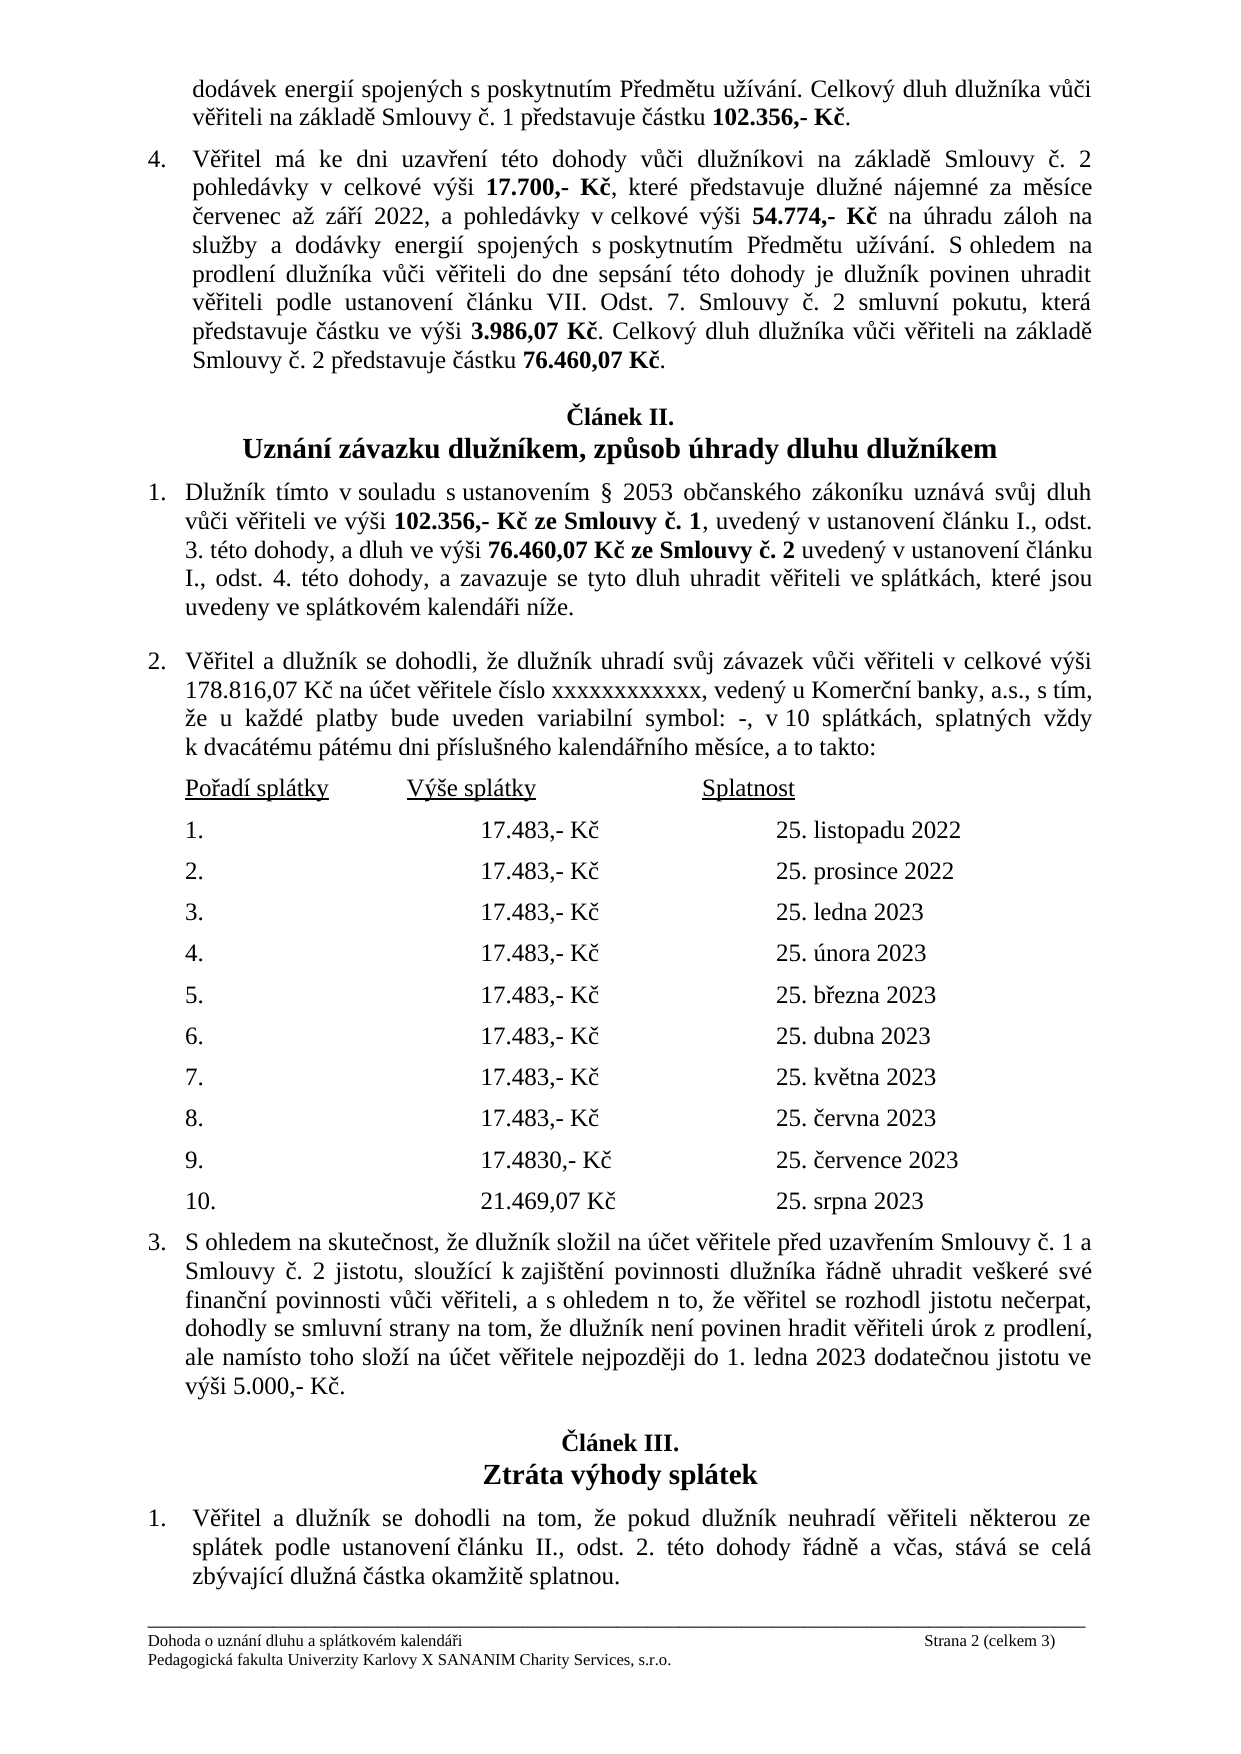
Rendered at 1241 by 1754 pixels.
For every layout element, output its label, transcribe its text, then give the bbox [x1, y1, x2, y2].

text 1. 17.483,- Kč 25. listopadu 2022 [185, 815, 1092, 843]
text 8. 17.483,- Kč 25. června 2023 [185, 1103, 1092, 1132]
text 2. 17.483,- Kč 25. prosince 2022 [185, 856, 1092, 885]
text 6. 17.483,- Kč 25. dubna 2023 [185, 1021, 1092, 1050]
text 5. 17.483,- Kč 25. března 2023 [185, 980, 1092, 1008]
text Článek III. [148, 1428, 1092, 1457]
text Uznání závazku dlužníkem, způsob úhrady dluhu dlužníkem [148, 431, 1092, 465]
list Věřitel má ke dni uzavření této dohody vůči dlužníkovi na základě Smlouvy č. 2 pohledávky v celkové výši 17.700,- Kč, které představuje dlužné nájemné za měsíce červenec až září 2022, a pohledávky v celkové výši 54.774,- Kč na úhradu záloh na služby a dodávky energií spojených s poskytnutím Předmětu užívání. S ohledem na prodlení dlužníka vůči věřiteli do dne sepsání této dohody je dlužník povinen uhradit věřiteli podle ustanovení článku VII. Odst. 7. Smlouvy č. 2 smluvní pokutu, která představuje částku ve výši 3.986,07 Kč. Celkový dluh dlužníka vůči věřiteli na základě Smlouvy č. 2 představuje částku 76.460,07 Kč. [148, 144, 1092, 374]
list Dlužník tímto v souladu s ustanovením § 2053 občanského zákoníku uznává svůj dluh vůči věřiteli ve výši 102.356,- Kč ze Smlouvy č. 1, uvedený v ustanovení článku I., odst. 3. této dohody, a dluh ve výši 76.460,07 Kč ze Smlouvy č. 2 uvedený v ustanovení článku I., odst. 4. této dohody, a zavazuje se tyto dluh uhradit věřiteli ve splátkách, které jsou uvedeny ve splátkovém kalendáři níže. [148, 477, 1092, 621]
list Věřitel a dlužník se dohodli na tom, že pokud dlužník neuhradí věřiteli některou ze splátek podle ustanovení článku II., odst. 2. této dohody řádně a včas, stává se celá zbývající dlužná částka okamžitě splatnou. [148, 1503, 1092, 1589]
text Článek II. [148, 402, 1092, 431]
text 3. 17.483,- Kč 25. ledna 2023 [185, 897, 1092, 926]
text Pořadí splátky Výše splátky Splatnost [185, 773, 1092, 802]
text Ztráta výhody splátek [148, 1457, 1092, 1491]
text 7. 17.483,- Kč 25. května 2023 [185, 1062, 1092, 1091]
text 10. 21.469,07 Kč 25. srpna 2023 [185, 1186, 1092, 1215]
list Věřitel a dlužník se dohodli, že dlužník uhradí svůj závazek vůči věřiteli v celkové výši 178.816,07 Kč na účet věřitele číslo xxxxxxxxxxxx, vedený u Komerční banky, a.s., s tím, že u každé platby bude uveden variabilní symbol: -, v 10 splátkách, splatných vždy k dvacátému pátému dni příslušného kalendářního měsíce, a to takto: [148, 646, 1092, 761]
text 4. 17.483,- Kč 25. února 2023 [185, 938, 1092, 967]
list S ohledem na skutečnost, že dlužník složil na účet věřitele před uzavřením Smlouvy č. 1 a Smlouvy č. 2 jistotu, sloužící k zajištění povinnosti dlužníka řádně uhradit veškeré své finanční povinnosti vůči věřiteli, a s ohledem n to, že věřitel se rozhodl jistotu nečerpat, dohodly se smluvní strany na tom, že dlužník není povinen hradit věřiteli úrok z prodlení, ale namísto toho složí na účet věřitele nejpozději do 1. ledna 2023 dodatečnou jistotu ve výši 5.000,- Kč. [148, 1227, 1092, 1400]
text 9. 17.4830,- Kč 25. července 2023 [185, 1145, 1092, 1173]
list dodávek energií spojených s poskytnutím Předmětu užívání. Celkový dluh dlužníka vůči věřiteli na základě Smlouvy č. 1 představuje částku 102.356,- Kč. [148, 74, 1092, 131]
